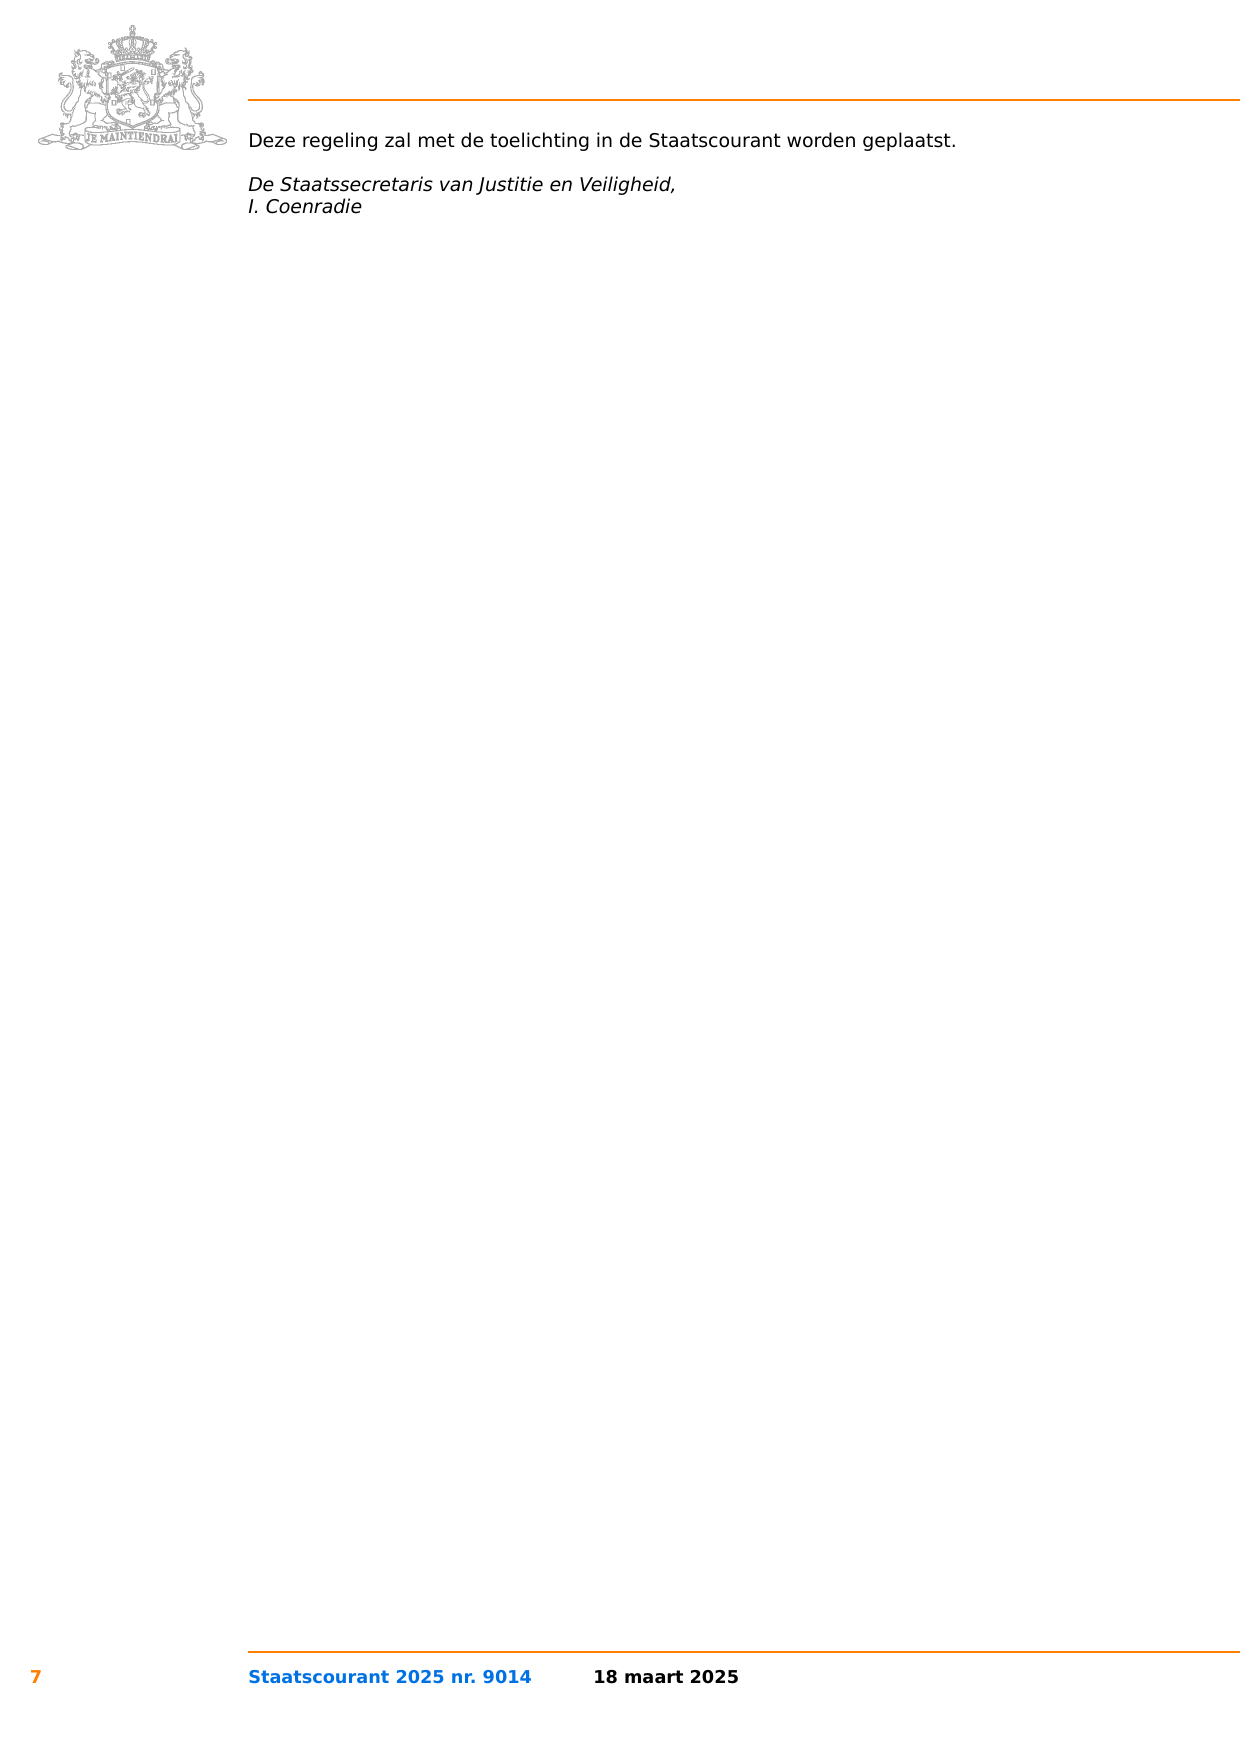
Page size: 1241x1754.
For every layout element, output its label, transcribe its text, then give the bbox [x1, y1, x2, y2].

text Deze regeling zal met de toelichting in de Staatscourant worden geplaatst. [248, 130, 1163, 152]
picture [38, 25, 227, 150]
text De Staatssecretaris van Justitie en Veiligheid, I. Coenradie [248, 174, 1163, 218]
